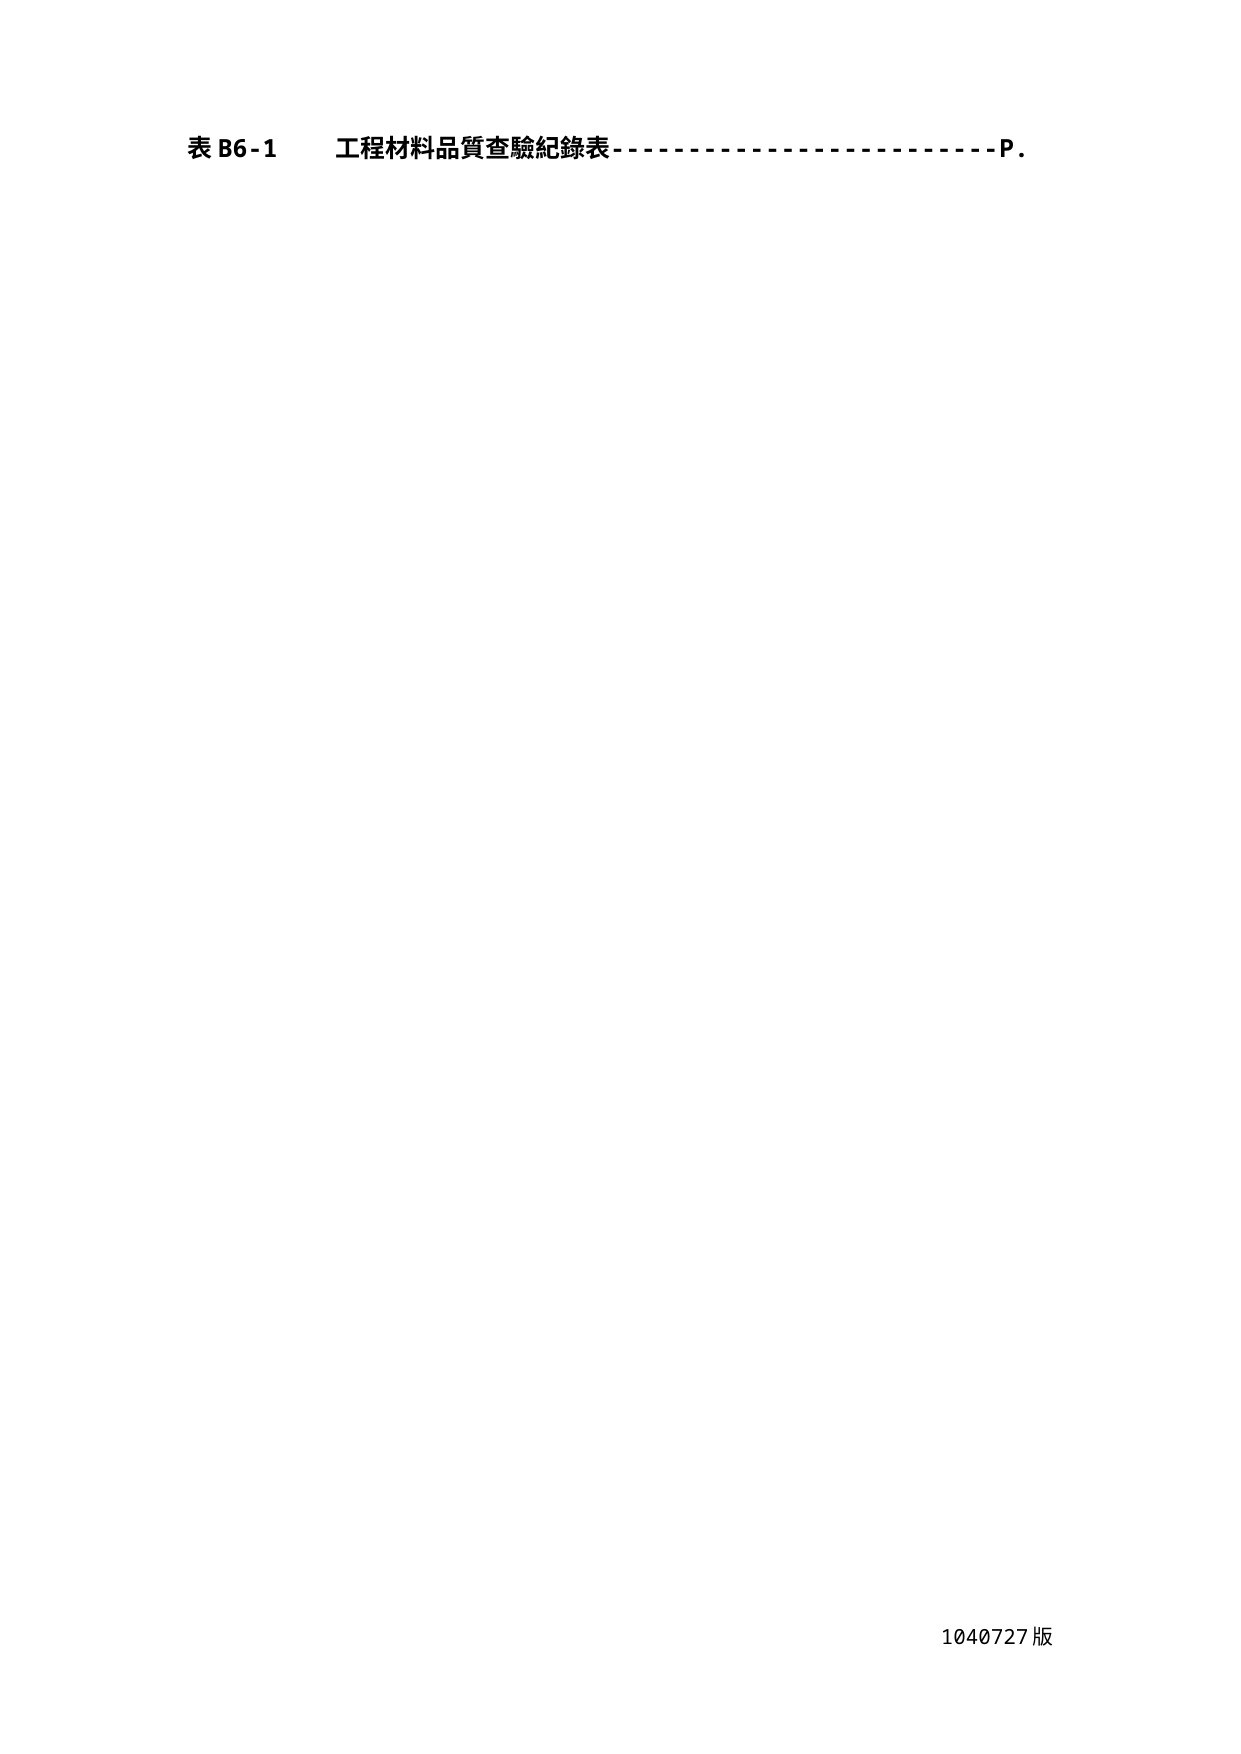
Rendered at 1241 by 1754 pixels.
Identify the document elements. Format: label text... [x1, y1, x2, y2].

text 表B6-1 工程材料品質查驗紀錄表 P. [187, 104, 1053, 167]
